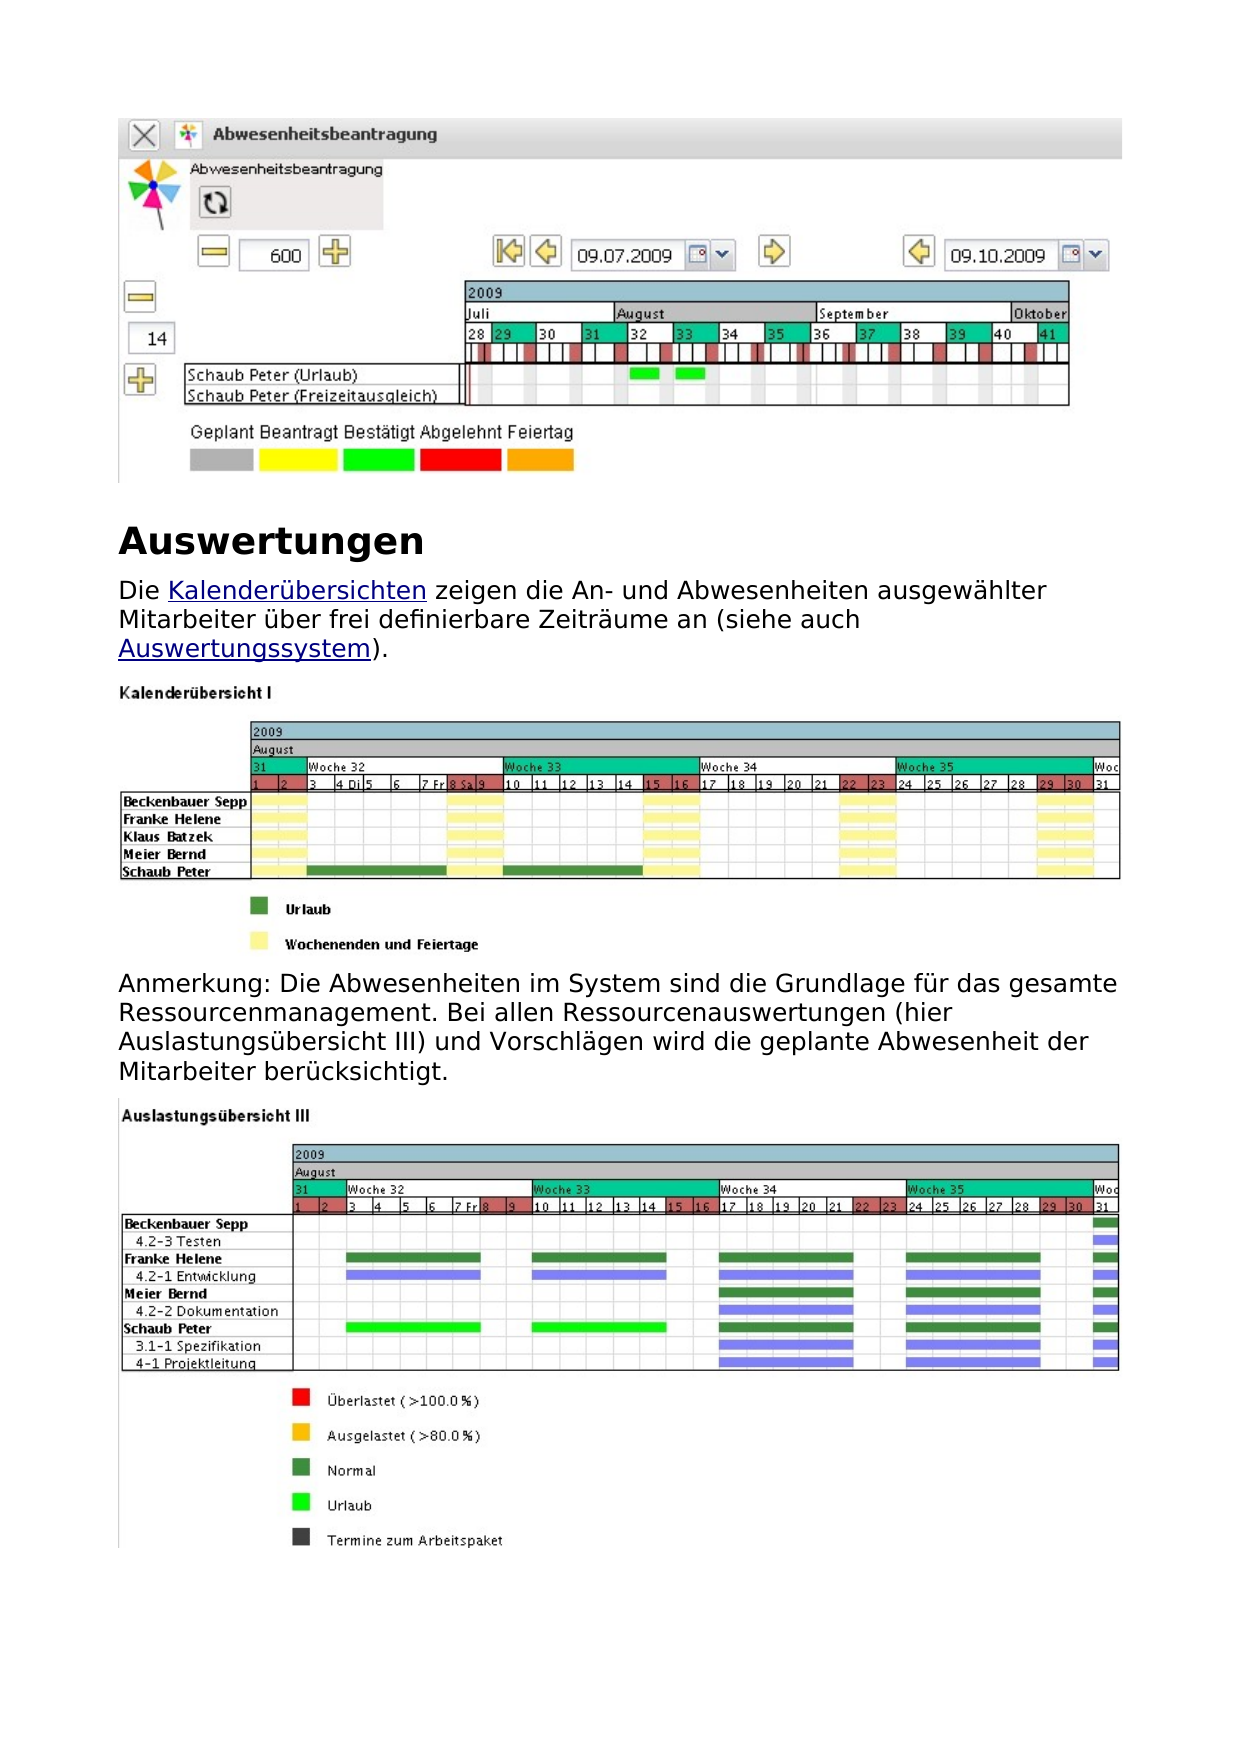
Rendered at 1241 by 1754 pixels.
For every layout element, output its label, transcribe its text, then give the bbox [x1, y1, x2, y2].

text Anmerkung: Die Abwesenheiten im System sind die Grundlage für das gesamte Ressourcenmanagement. Bei allen Ressourcenauswertungen (hier Auslastungsübersicht III) und Vorschlägen wird die geplante Abwesenheit der Mitarbeiter berücksichtigt. [118, 969, 1122, 1086]
picture [118, 675, 1123, 957]
picture [118, 1098, 1123, 1548]
subtitle Auswertungen [118, 520, 1122, 563]
text Die Kalenderübersichten zeigen die An- und Abwesenheiten ausgewählter Mitarbeiter über frei definierbare Zeiträume an (siehe auch Auswertungssystem). [118, 576, 1122, 663]
picture [118, 118, 1123, 483]
